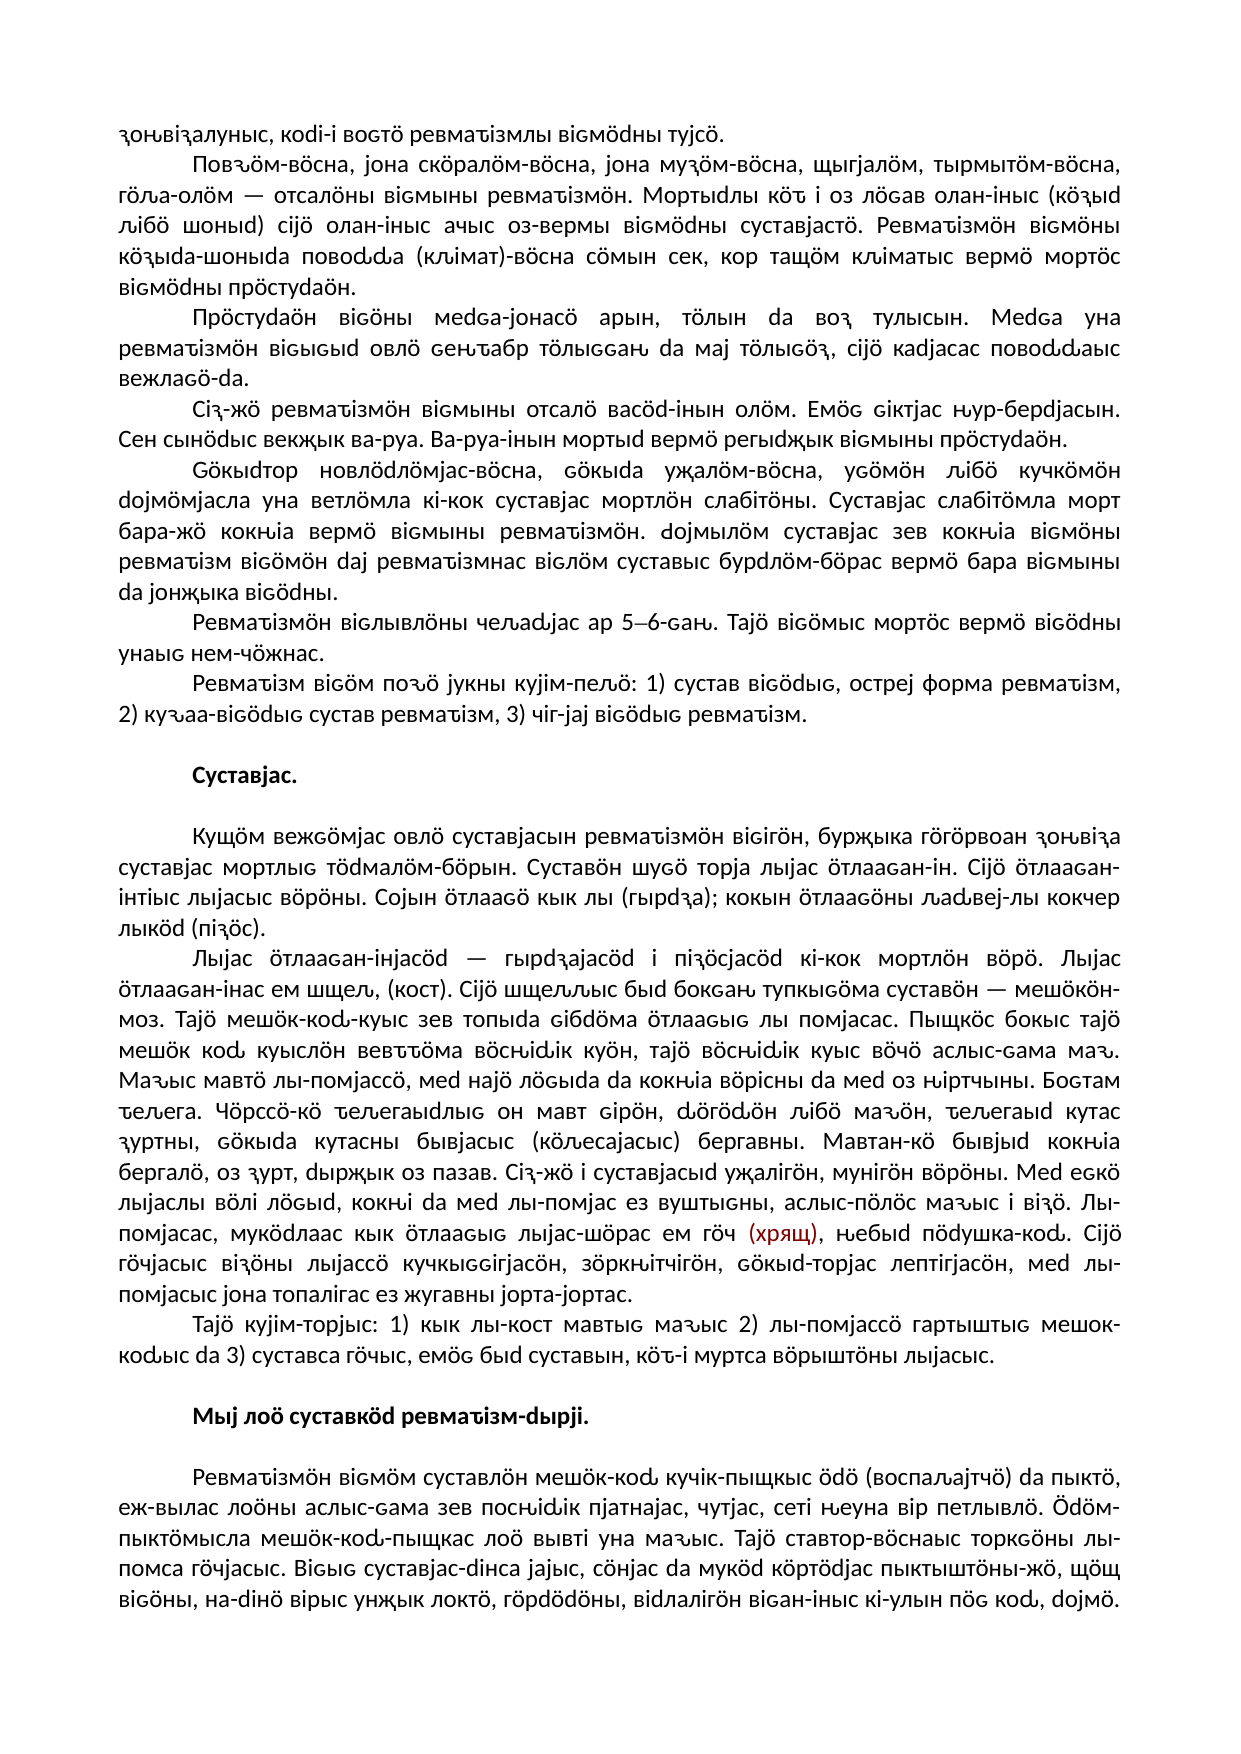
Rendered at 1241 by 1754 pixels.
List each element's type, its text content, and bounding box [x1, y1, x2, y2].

text Ԍӧкыԁтор новлӧԁлӧмјас-вӧсна, ԍӧкыԁа уҗалӧм-вӧсна, уԍӧмӧн ԉібӧ кучкӧмӧн ԁојмӧмјасла уна ветлӧмла кі-кок суставјас мортлӧн слабітӧны. Суставјас слабітӧмла морт бара-жӧ кокԋіа вермӧ віԍмыны ревмаԏізмӧн. Ԁојмылӧм суставјас зев кокԋіа віԍмӧны ревмаԏізм віԍӧмӧн ԁај ревмаԏізмнас віԍлӧм суставыс бурԁлӧм-бӧрас вермӧ бара віԍмыны ԁа јонҗыка віԍӧԁны. [118, 454, 1122, 606]
text Кущӧм вежԍӧмјас овлӧ суставјасын ревмаԏізмӧн віԍігӧн, бурҗыка гӧгӧрвоан ԇоԋвіԇа суставјас мортлыԍ тӧԁмалӧм-бӧрын. Суставӧн шуԍӧ торја лыјас ӧтлааԍан-ін. Сіјӧ ӧтлааԍан-інтіыс лыјасыс вӧрӧны. Сојын ӧтлааԍӧ кык лы (гырԁԇа); кокын ӧтлааԍӧны ԉаԃвеј-лы кокчер лыкӧԁ (піԇӧс). [118, 820, 1122, 942]
text Мыј лоӧ суставкӧԁ ревмаԏізм-ԁырјі. [118, 1400, 1122, 1431]
text Сіԇ-жӧ ревмаԏізмӧн віԍмыны отсалӧ васӧԁ-інын олӧм. Емӧԍ ԍіктјас ԋур-берԁјасын. Сен сынӧԁыс векҗык ва-руа. Ва-руа-інын мортыԁ вермӧ регыԁҗык віԍмыны прӧстуԁаӧн. [118, 393, 1122, 454]
text Ревмаԏізмӧн віԍмӧм суставлӧн мешӧк-коԃ кучік-пыщкыс ӧԁӧ (воспаԉајтчӧ) ԁа пыктӧ, еж-вылас лоӧны аслыс-ԍама зев посԋіԃік пјатнајас, чутјас, сеті ԋеуна вір петлывлӧ. Ӧԁӧм-пыктӧмысла мешӧк-коԃ-пыщкас лоӧ вывті уна маԅыс. Тајӧ ставтор-вӧснаыс торкԍӧны лы-помса гӧчјасыс. Віԍыԍ суставјас-ԁінса јајыс, сӧнјас ԁа мукӧԁ кӧртӧԁјас пыктыштӧны-жӧ, щӧщ віԍӧны, на-ԁінӧ вірыс унҗык локтӧ, гӧрԁӧԁӧны, віԁлалігӧн віԍан-іныс кі-улын пӧԍ коԃ, ԁојмӧ. [118, 1461, 1122, 1614]
text ԇоԋвіԇалуныс, коԁі-і воԍтӧ ревмаԏізмлы віԍмӧԁны тујсӧ. [118, 118, 1122, 149]
text Тајӧ кујім-торјыс: 1) кык лы-кост мавтыԍ маԅыс 2) лы-помјассӧ гартыштыԍ мешок-коԃыс ԁа 3) суставса гӧчыс, емӧԍ быԁ суставын, кӧԏ-і муртса вӧрыштӧны лыјасыс. [118, 1308, 1122, 1369]
text Лыјас ӧтлааԍан-інјасӧԁ — гырԁԇајасӧԁ і піԇӧсјасӧԁ кі-кок мортлӧн вӧрӧ. Лыјас ӧтлааԍан-інас ем шщеԉ, (кост). Сіјӧ шщеԉԉыс быԁ бокԍаԋ тупкыԍӧма суставӧн — мешӧкӧн-моз. Тајӧ мешӧк-коԃ-куыс зев топыԁа ԍібԁӧма ӧтлааԍыԍ лы помјасас. Пыщкӧс бокыс тајӧ мешӧк коԃ куыслӧн вевԏԏӧма вӧсԋіԃік куӧн, тајӧ вӧсԋіԃік куыс вӧчӧ аслыс-ԍама маԅ. Маԅыс мавтӧ лы-помјассӧ, меԁ најӧ лӧԍыԁа ԁа кокԋіа вӧрісны ԁа меԁ оз ԋіртчыны. Боԍтам ԏеԉега. Чӧрссӧ-кӧ ԏеԉегаыԁлыԍ он мавт ԍірӧн, ԃӧгӧԃӧн ԉібӧ маԅӧн, ԏеԉегаыԁ кутас ԇуртны, ԍӧкыԁа кутасны бывјасыс (кӧԉесајасыс) бергавны. Мавтан-кӧ бывјыԁ кокԋіа бергалӧ, оз ԇурт, ԁырҗык оз пазав. Сіԇ-жӧ і суставјасыԁ уҗалігӧн, мунігӧн вӧрӧны. Меԁ еԍкӧ лыјаслы вӧлі лӧԍыԁ, кокԋі ԁа меԁ лы-помјас ез вуштыԍны, аслыс-пӧлӧс маԅыс і віԇӧ. Лы-помјасас, мукӧԁлаас кык ӧтлааԍыԍ лыјас-шӧрас ем гӧч (хрящ), ԋебыԁ пӧԁушка-коԃ. Сіјӧ гӧчјасыс віԇӧны лыјассӧ кучкыԍԍігјасӧн, зӧркԋітчігӧн, ԍӧкыԁ-торјас лептігјасӧн, меԁ лы-помјасыс јона топалігас ез жугавны јорта-јортас. [118, 942, 1122, 1308]
text Суставјас. [118, 759, 1122, 789]
text Прӧстуԁаӧн віԍӧны меԁԍа-јонасӧ арын, тӧлын ԁа воԇ тулысын. Меԁԍа уна ревмаԏізмӧн віԍыԍыԁ овлӧ ԍеԋԏабр тӧлыԍԍаԋ ԁа мај тӧлыԍӧԇ, сіјӧ каԁјасас повоԃԃаыс вежлаԍӧ-ԁа. [118, 301, 1122, 393]
text Повԅӧм-вӧсна, јона скӧралӧм-вӧсна, јона муԇӧм-вӧсна, щыгјалӧм, тырмытӧм-вӧсна, гӧԉа-олӧм — отсалӧны віԍмыны ревмаԏізмӧн. Мортыԁлы кӧԏ і оз лӧԍав олан-іныс (кӧԇыԁ ԉібӧ шоныԁ) сіјӧ олан-іныс ачыс оз-вермы віԍмӧԁны суставјастӧ. Ревмаԏізмӧн віԍмӧны кӧԇыԁа-шоныԁа повоԃԃа (кԉімат)-вӧсна сӧмын сек, кор тащӧм кԉіматыс вермӧ мортӧс віԍмӧԁны прӧстуԁаӧн. [118, 149, 1122, 301]
text Ревмаԏізмӧн віԍлывлӧны чеԉаԃјас ар 5–6-ԍаԋ. Тајӧ віԍӧмыс мортӧс вермӧ віԍӧԁны унаыԍ нем-чӧжнас. [118, 606, 1122, 667]
text Ревмаԏізм віԍӧм поԅӧ јукны кујім-пеԉӧ: 1) сустав віԍӧԁыԍ, остреј форма ревмаԏізм, 2) куԅаа-віԍӧԁыԍ сустав ревмаԏізм, 3) чіг-јај віԍӧԁыԍ ревмаԏізм. [118, 667, 1122, 728]
